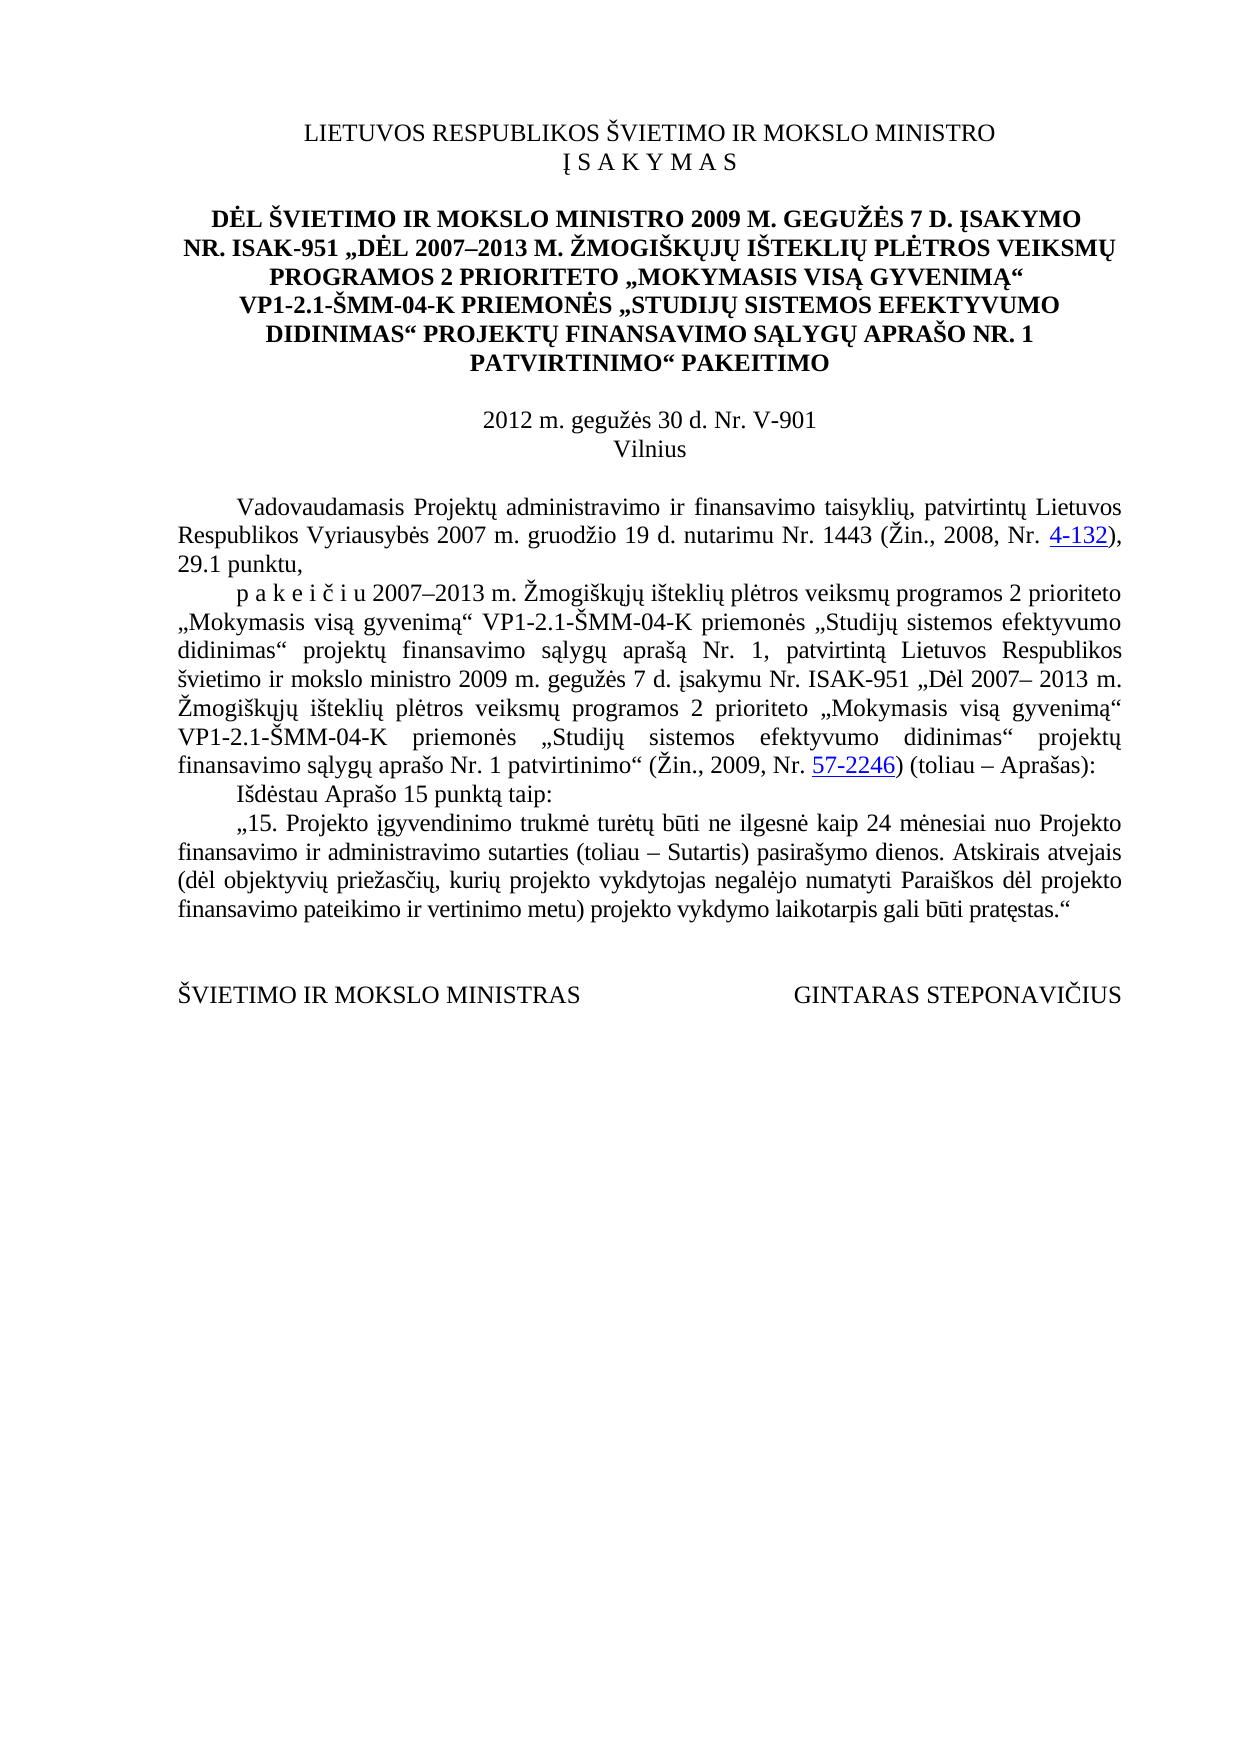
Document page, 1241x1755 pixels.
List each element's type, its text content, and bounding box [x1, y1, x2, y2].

text Vadovaudamasis Projektų administravimo ir finansavimo taisyklių, patvirtintų Lietuvos Respublikos Vyriausybės 2007 m. gruodžio 19 d. nutarimu Nr. 1443 (Žin., 2008, Nr. 4-132), 29.1 punktu, [177, 492, 1122, 578]
text Švietimo ir mokslo ministras Gintaras Steponavičius [177, 981, 1122, 1009]
text 2012 m. gegužės 30 d. Nr. V-901 [177, 406, 1122, 434]
text „15. Projekto įgyvendinimo trukmė turėtų būti ne ilgesnė kaip 24 mėnesiai nuo Projekto finansavimo ir administravimo sutarties (toliau – Sutartis) pasirašymo dienos. Atskirais atvejais (dėl objektyvių priežasčių, kurių projekto vykdytojas negalėjo numatyti Paraiškos dėl projekto finansavimo pateikimo ir vertinimo metu) projekto vykdymo laikotarpis gali būti pratęstas.“ [177, 808, 1122, 923]
text p a k e i č i u 2007–2013 m. Žmogiškųjų išteklių plėtros veiksmų programos 2 prioriteto „Mokymasis visą gyvenimą“ VP1-2.1-ŠMM-04-K priemonės „Studijų sistemos efektyvumo didinimas“ projektų finansavimo sąlygų aprašą Nr. 1, patvirtintą Lietuvos Respublikos švietimo ir mokslo ministro 2009 m. gegužės 7 d. įsakymu Nr. ISAK-951 „Dėl 2007– 2013 m. Žmogiškųjų išteklių plėtros veiksmų programos 2 prioriteto „Mokymasis visą gyvenimą“ VP1-2.1-ŠMM-04-K priemonės „Studijų sistemos efektyvumo didinimas“ projektų finansavimo sąlygų aprašo Nr. 1 patvirtinimo“ (Žin., 2009, Nr. 57-2246) (toliau – Aprašas): [177, 578, 1122, 779]
text Į S A K Y M A S [177, 147, 1122, 176]
text LIETUVOS RESPUBLIKOS ŠVIETIMO IR MOKSLO MINISTRO [177, 118, 1122, 147]
text Išdėstau Aprašo 15 punktą taip: [177, 779, 1122, 808]
text Vilnius [177, 434, 1122, 463]
text DĖL ŠVIETIMO IR MOKSLO MINISTRO 2009 M. GEGUŽĖS 7 D. ĮSAKYMO NR. ISAK-951 „DĖL 2007–2013 M. ŽMOGIŠKŲJŲ IŠTEKLIŲ PLĖTROS VEIKSMŲ PROGRAMOS 2 PRIORITETO „MOKYMASIS VISĄ GYVENIMĄ“ VP1-2.1-ŠMM-04-K PRIEMONĖS „STUDIJŲ SISTEMOS EFEKTYVUMO DIDINIMAS“ PROJEKTŲ FINANSAVIMO SĄLYGŲ APRAŠO NR. 1 PATVIRTINIMO“ PAKEITIMO [177, 204, 1122, 377]
